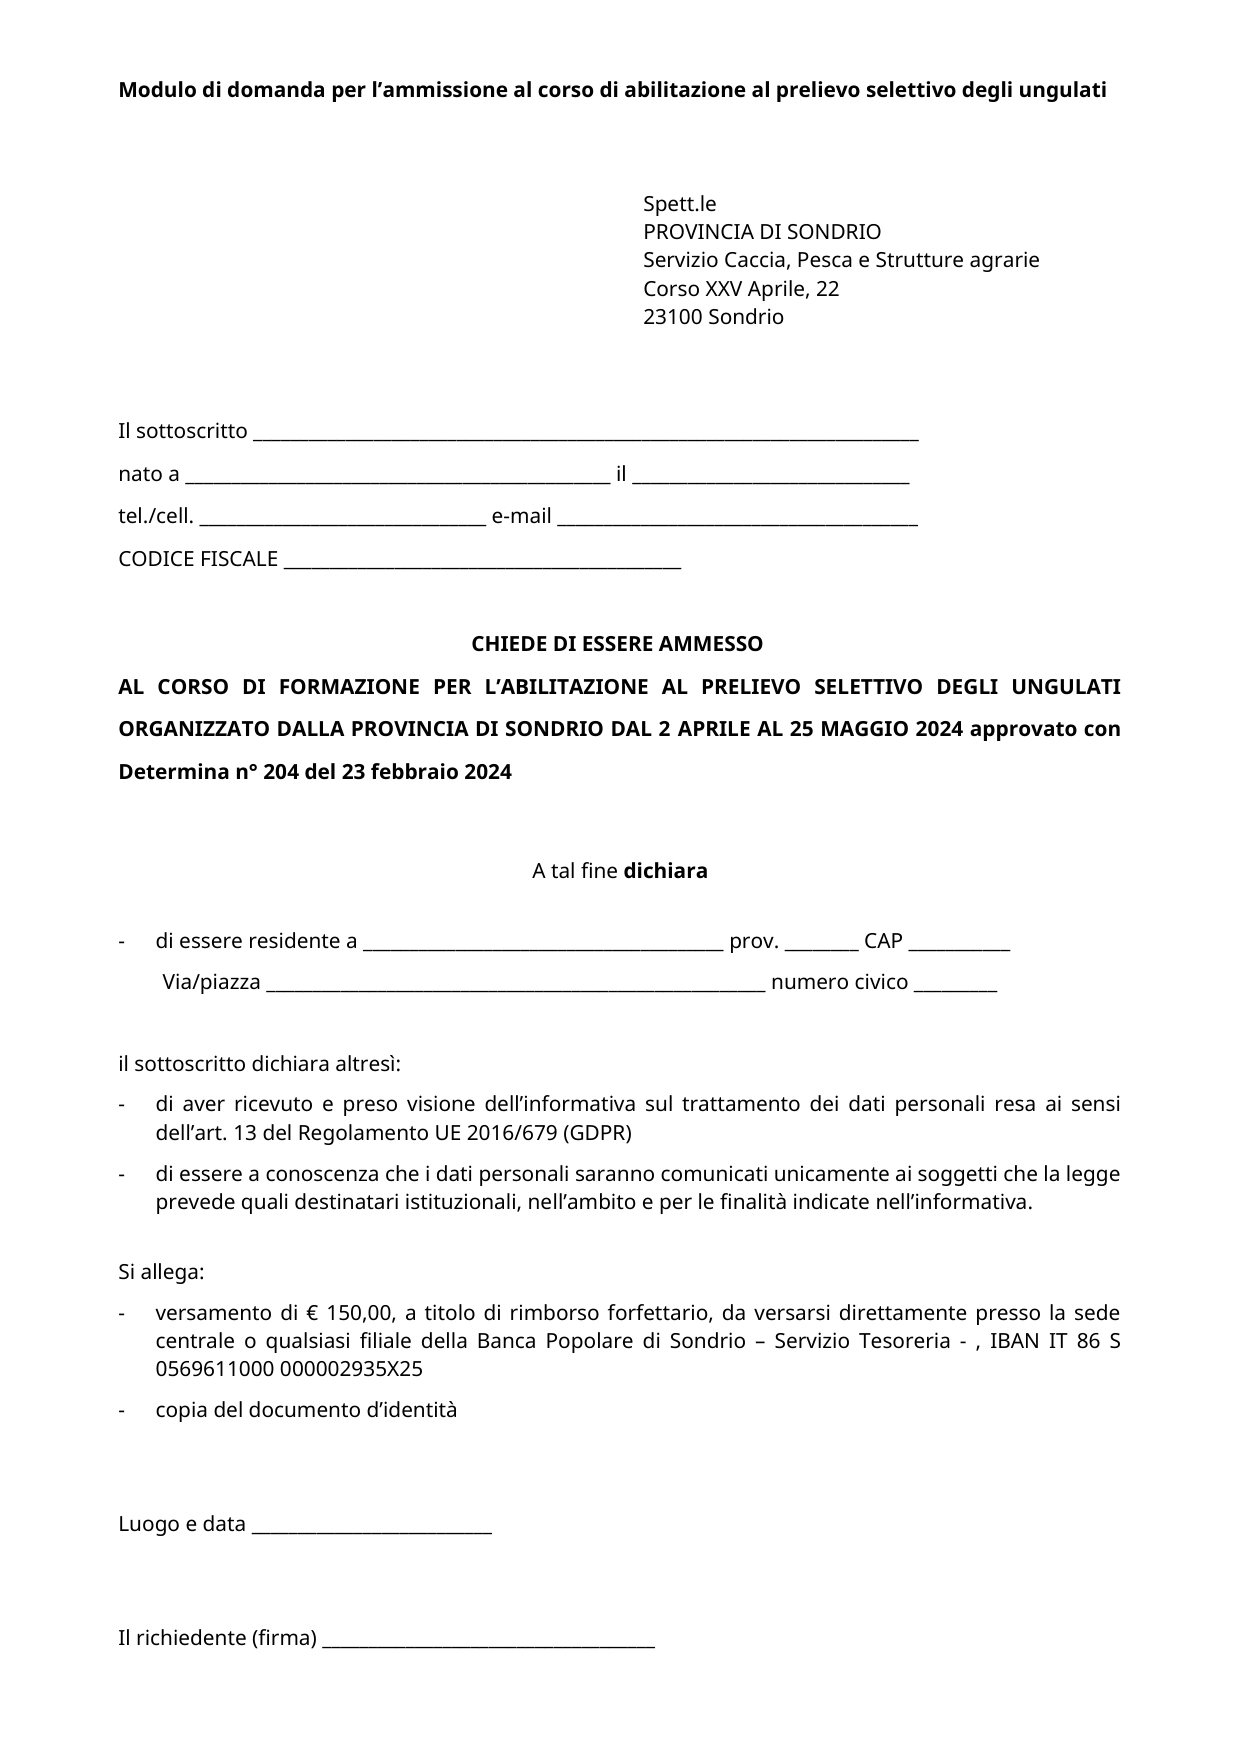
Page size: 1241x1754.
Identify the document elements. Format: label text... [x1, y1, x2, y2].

list versamento di € 150,00, a titolo di rimborso forfettario, da versarsi direttamente presso la sede centrale o qualsiasi filiale della Banca Popolare di Sondrio – Servizio Tesoreria - , IBAN IT 86 S 0569611000 000002935X25 [118, 1298, 1122, 1383]
list di essere residente a _______________________________________ prov. ________ CAP ___________ [118, 926, 1122, 954]
text A tal fine dichiara [118, 856, 1122, 885]
list di aver ricevuto e preso visione dell’informativa sul trattamento dei dati personali resa ai sensi dell’art. 13 del Regolamento UE 2016/679 (GDPR) [118, 1089, 1122, 1146]
text Si allega: [118, 1257, 1122, 1285]
text Modulo di domanda per l’ammissione al corso di abilitazione al prelievo selettivo degli ungulati [118, 75, 1122, 103]
text Il richiedente (firma) ____________________________________ [118, 1623, 1122, 1651]
text Spett.le [643, 189, 1122, 217]
text tel./cell. _______________________________ e-mail _______________________________________ [118, 501, 1122, 530]
list copia del documento d’identità [118, 1396, 1122, 1424]
text Luogo e data __________________________ [118, 1509, 1122, 1538]
text Corso XXV Aprile, 22 [643, 274, 1122, 302]
text PROVINCIA DI SONDRIO [643, 217, 1122, 246]
text Servizio Caccia, Pesca e Strutture agrarie [643, 246, 1122, 274]
text 23100 Sondrio [643, 302, 1122, 331]
text AL CORSO DI FORMAZIONE PER L’ABILITAZIONE AL PRELIEVO SELETTIVO DEGLI UNGULATI ORGANIZZATO DALLA PROVINCIA DI SONDRIO DAL 2 APRILE AL 25 MAGGIO 2024 approvato con Determina n° 204 del 23 febbraio 2024 [118, 672, 1122, 785]
text nato a ______________________________________________ il ______________________________ [118, 459, 1122, 487]
text CHIEDE DI ESSERE AMMESSO [118, 629, 1122, 658]
text il sottoscritto dichiara altresì: [118, 1049, 1122, 1077]
text Via/piazza ______________________________________________________ numero civico _________ [162, 967, 1122, 995]
list di essere a conoscenza che i dati personali saranno comunicati unicamente ai soggetti che la legge prevede quali destinatari istituzionali, nell’ambito e per le finalità indicate nell’informativa. [118, 1159, 1122, 1216]
text Il sottoscritto ________________________________________________________________________ [118, 416, 1122, 444]
text CODICE FISCALE ___________________________________________ [118, 544, 1122, 572]
